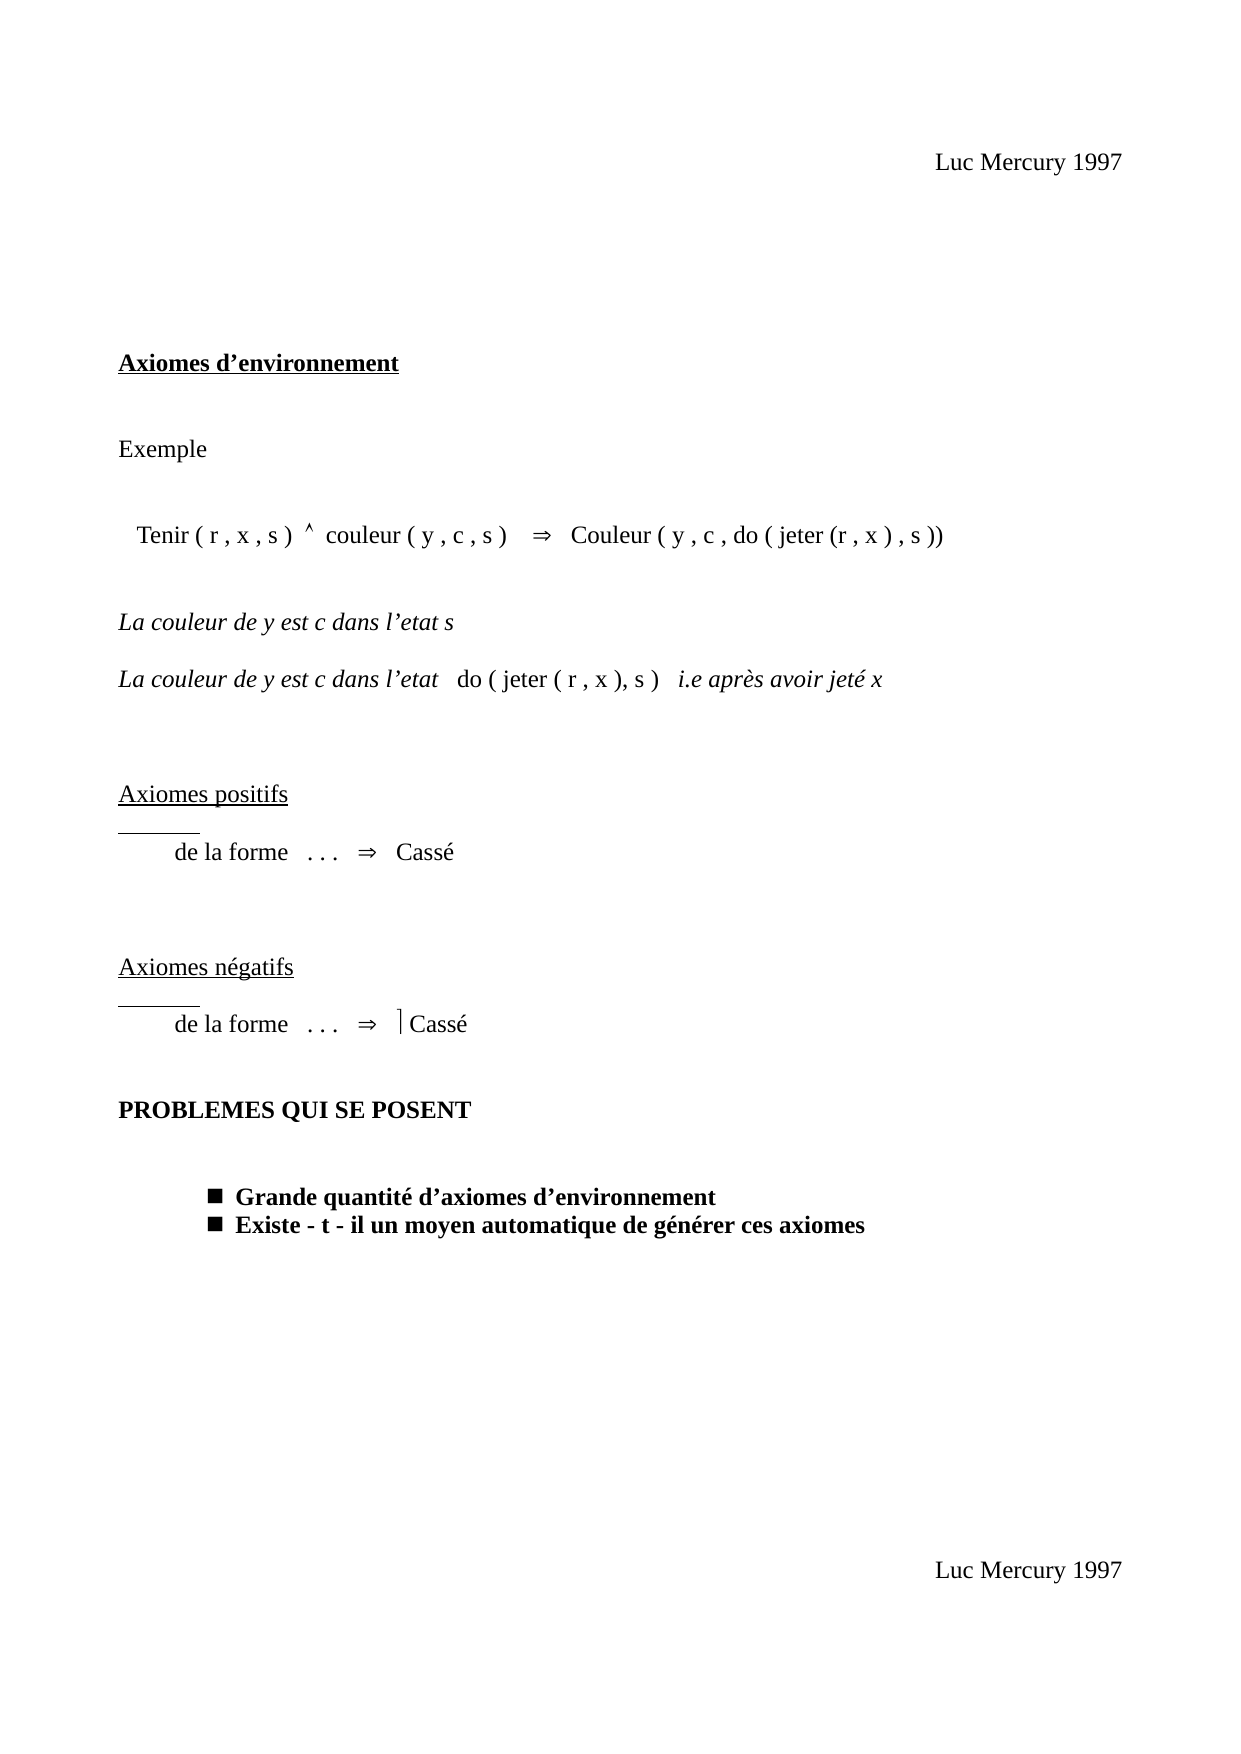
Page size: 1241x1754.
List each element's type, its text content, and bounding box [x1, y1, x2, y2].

text de la forme . . . Þ Cassé [118, 837, 1122, 866]
text La couleur de y est c dans l’etat s [118, 607, 1122, 636]
text Luc Mercury 1997 [118, 147, 1122, 176]
text Luc Mercury 1997 [118, 1556, 1122, 1584]
text Axiomes positifs [118, 779, 1122, 808]
text Axiomes d’environnement [118, 348, 1122, 377]
text La couleur de y est c dans l’etat do ( jeter ( r , x ), s ) i.e après avoir jeté x [118, 664, 1122, 693]
list Grande quantité d’axiomes d’environnement [206, 1182, 1122, 1211]
text PROBLEMES QUI SE POSENT [118, 1096, 1122, 1124]
text Tenir ( r , x , s ) Ù couleur ( y , c , s ) Þ Couleur ( y , c , do ( jeter (r , x ) , s )) [118, 521, 1122, 549]
text Axiomes négatifs [118, 952, 1122, 981]
text de la forme . . . Þ ù Cassé [118, 1009, 1122, 1038]
text Exemple [118, 434, 1122, 463]
list Existe - t - il un moyen automatique de générer ces axiomes [206, 1211, 1122, 1239]
